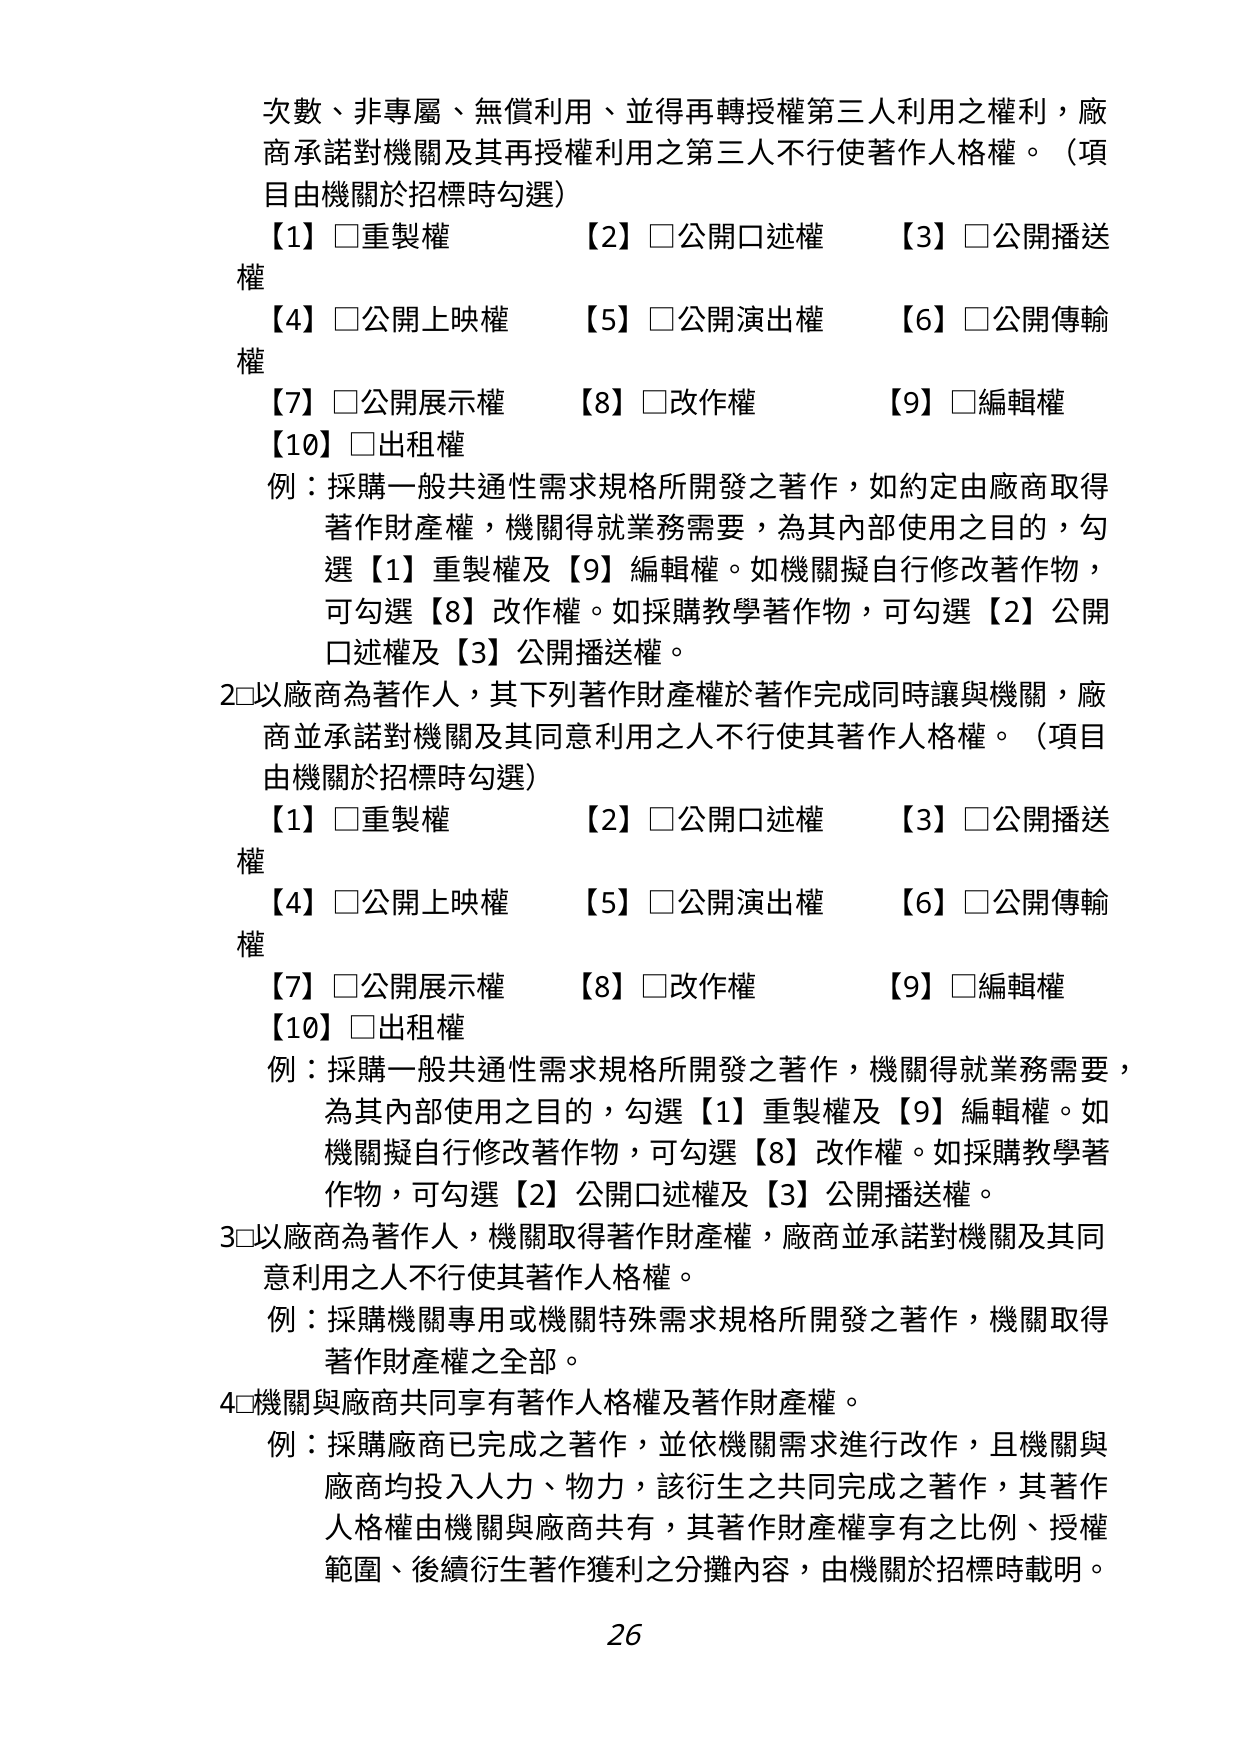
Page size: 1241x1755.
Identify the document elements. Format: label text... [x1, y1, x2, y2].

text 【10】□出租權 [236, 1005, 1110, 1047]
text 【4】□公開上映權 【5】□公開演出權 【6】□公開傳輸權 [236, 297, 1110, 380]
text 【1】□重製權 【2】□公開口述權 【3】□公開播送權 [236, 214, 1110, 297]
text 3□以廠商為著作人，機關取得著作財產權，廠商並承諾對機關及其同意利用之人不行使其著作人格權。 [218, 1214, 1108, 1297]
text 【1】□重製權 【2】□公開口述權 【3】□公開播送權 [236, 797, 1110, 880]
text 【7】□公開展示權 【8】□改作權 【9】□編輯權 [236, 380, 1110, 422]
text 例：採購機關專用或機關特殊需求規格所開發之著作，機關取得著作財產權之全部。 [267, 1297, 1110, 1380]
text 例：採購一般共通性需求規格所開發之著作，如約定由廠商取得著作財產權，機關得就業務需要，為其內部使用之目的，勾選【1】重製權及【9】編輯權。如機關擬自行修改著作物，可勾選【8】改作權。如採購教學著作物，可勾選【2】公開口述權及【3】公開播送權。 [267, 464, 1110, 672]
text 例：採購廠商已完成之著作，並依機關需求進行改作，且機關與廠商均投入人力、物力，該衍生之共同完成之著作，其著作人格權由機關與廠商共有，其著作財產權享有之比例、授權範圍、後續衍生著作獲利之分攤內容，由機關於招標時載明。 [267, 1422, 1110, 1589]
text 【4】□公開上映權 【5】□公開演出權 【6】□公開傳輸權 [236, 880, 1110, 964]
text 例：採購一般共通性需求規格所開發之著作，機關得就業務需要，為其內部使用之目的，勾選【1】重製權及【9】編輯權。如機關擬自行修改著作物，可勾選【8】改作權。如採購教學著作物，可勾選【2】公開口述權及【3】公開播送權。 [267, 1047, 1110, 1214]
text 【7】□公開展示權 【8】□改作權 【9】□編輯權 [236, 964, 1110, 1005]
text 【10】□出租權 [236, 422, 1110, 464]
text 4□機關與廠商共同享有著作人格權及著作財產權。 [218, 1380, 1108, 1422]
text 2□以廠商為著作人，其下列著作財產權於著作完成同時讓與機關，廠商並承諾對機關及其同意利用之人不行使其著作人格權。（項目由機關於招標時勾選） [218, 672, 1108, 797]
text 1□以廠商為著作人，並取得著作財產權，機關則享有不限時間、地域、次數、非專屬、無償利用、並得再轉授權第三人利用之權利，廠商承諾對機關及其再授權利用之第三人不行使著作人格權。（項目由機關於招標時勾選） [218, 89, 1108, 214]
